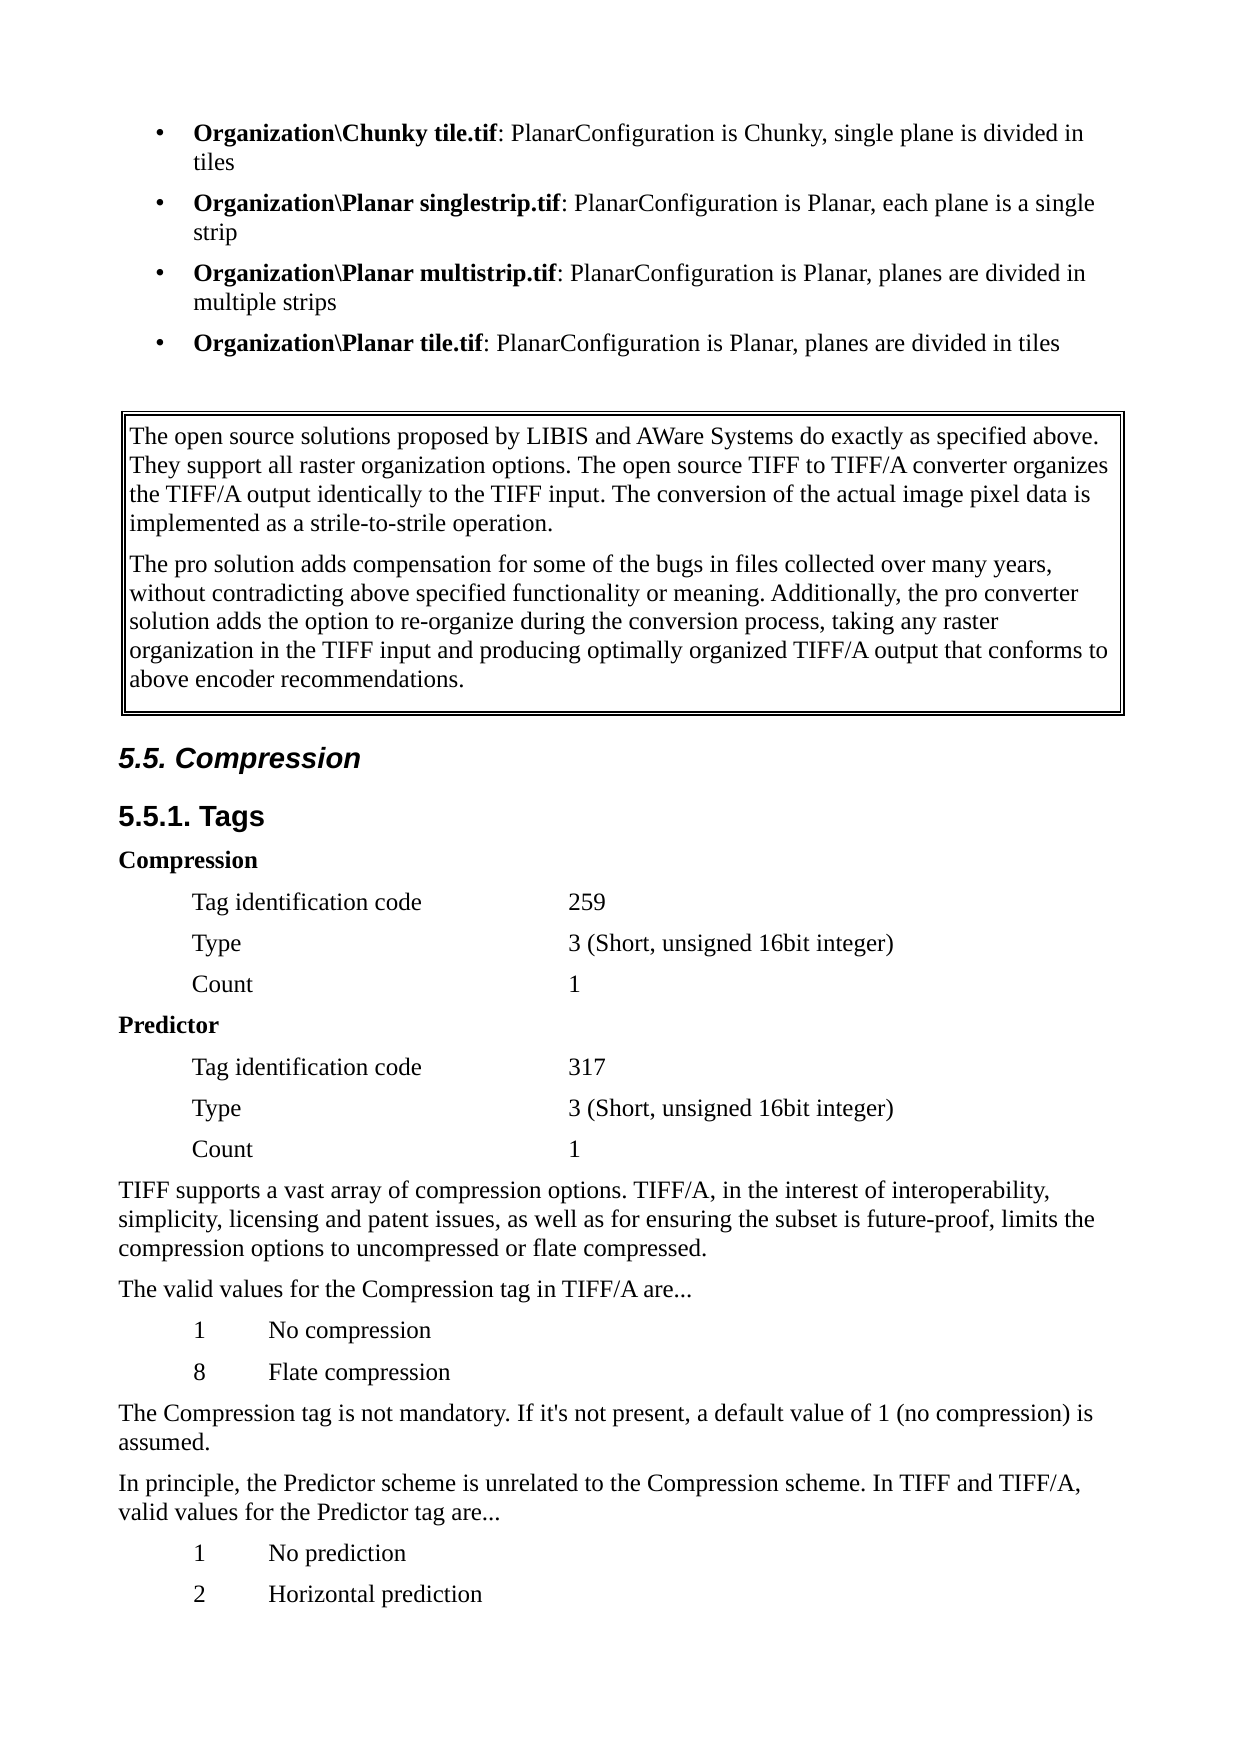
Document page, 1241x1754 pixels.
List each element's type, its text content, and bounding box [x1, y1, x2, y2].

text In principle, the Predictor scheme is unrelated to the Compression scheme. In TIFF and TIFF/A, valid values for the Predictor tag are... [118, 1468, 1122, 1525]
list Organization\Planar multistrip.tif: PlanarConfiguration is Planar, planes are divided in multiple strips [156, 258, 1122, 316]
text TIFF supports a vast array of compression options. TIFF/A, in the interest of interoperability, simplicity, licensing and patent issues, as well as for ensuring the subset is future-proof, limits the compression options to uncompressed or flate compressed. [118, 1175, 1122, 1262]
text Tag identification code 317 [192, 1052, 1122, 1080]
subtitle 5.5.1. Tags [118, 799, 1122, 833]
text 8 Flate compression [118, 1357, 1122, 1385]
text Type 3 (Short, unsigned 16bit integer) [192, 928, 1122, 957]
text Predictor [118, 1010, 1122, 1039]
subtitle 5.5. Compression [118, 741, 1122, 774]
text 2 Horizontal prediction [118, 1579, 1122, 1608]
text Count 1 [192, 969, 1122, 998]
text Compression [118, 845, 1122, 874]
text 1 No compression [118, 1315, 1122, 1344]
text The valid values for the Compression tag in TIFF/A are... [118, 1274, 1122, 1303]
table_header The open source solutions proposed by LIBIS and AWare Systems do exactly as specified above. They support all raster organization options. The open source TIFF to TIFF/A converter organizes the TIFF/A output identically to the TIFF input. The conversion of the actual image pixel data is implemented as a strile-to-strile operation. The pro solution adds compensation for some of the bugs in files collected over many years, without contradicting above specified functionality or meaning. Additionally, the pro converter solution adds the option to re-organize during the conversion process, taking any raster organization in the TIFF input and producing optimally organized TIFF/A output that conforms to above encoder recommendations. [126, 416, 1120, 711]
text Type 3 (Short, unsigned 16bit integer) [192, 1093, 1122, 1122]
list Organization\Planar tile.tif: PlanarConfiguration is Planar, planes are divided in tiles [156, 328, 1122, 357]
list Organization\Chunky tile.tif: PlanarConfiguration is Chunky, single plane is divided in tiles [156, 118, 1122, 176]
text Count 1 [192, 1134, 1122, 1163]
text 1 No prediction [118, 1538, 1122, 1567]
text Tag identification code 259 [192, 887, 1122, 915]
list Organization\Planar singlestrip.tif: PlanarConfiguration is Planar, each plane is a single strip [156, 188, 1122, 246]
text The Compression tag is not mandatory. If it's not present, a default value of 1 (no compression) is assumed. [118, 1398, 1122, 1455]
